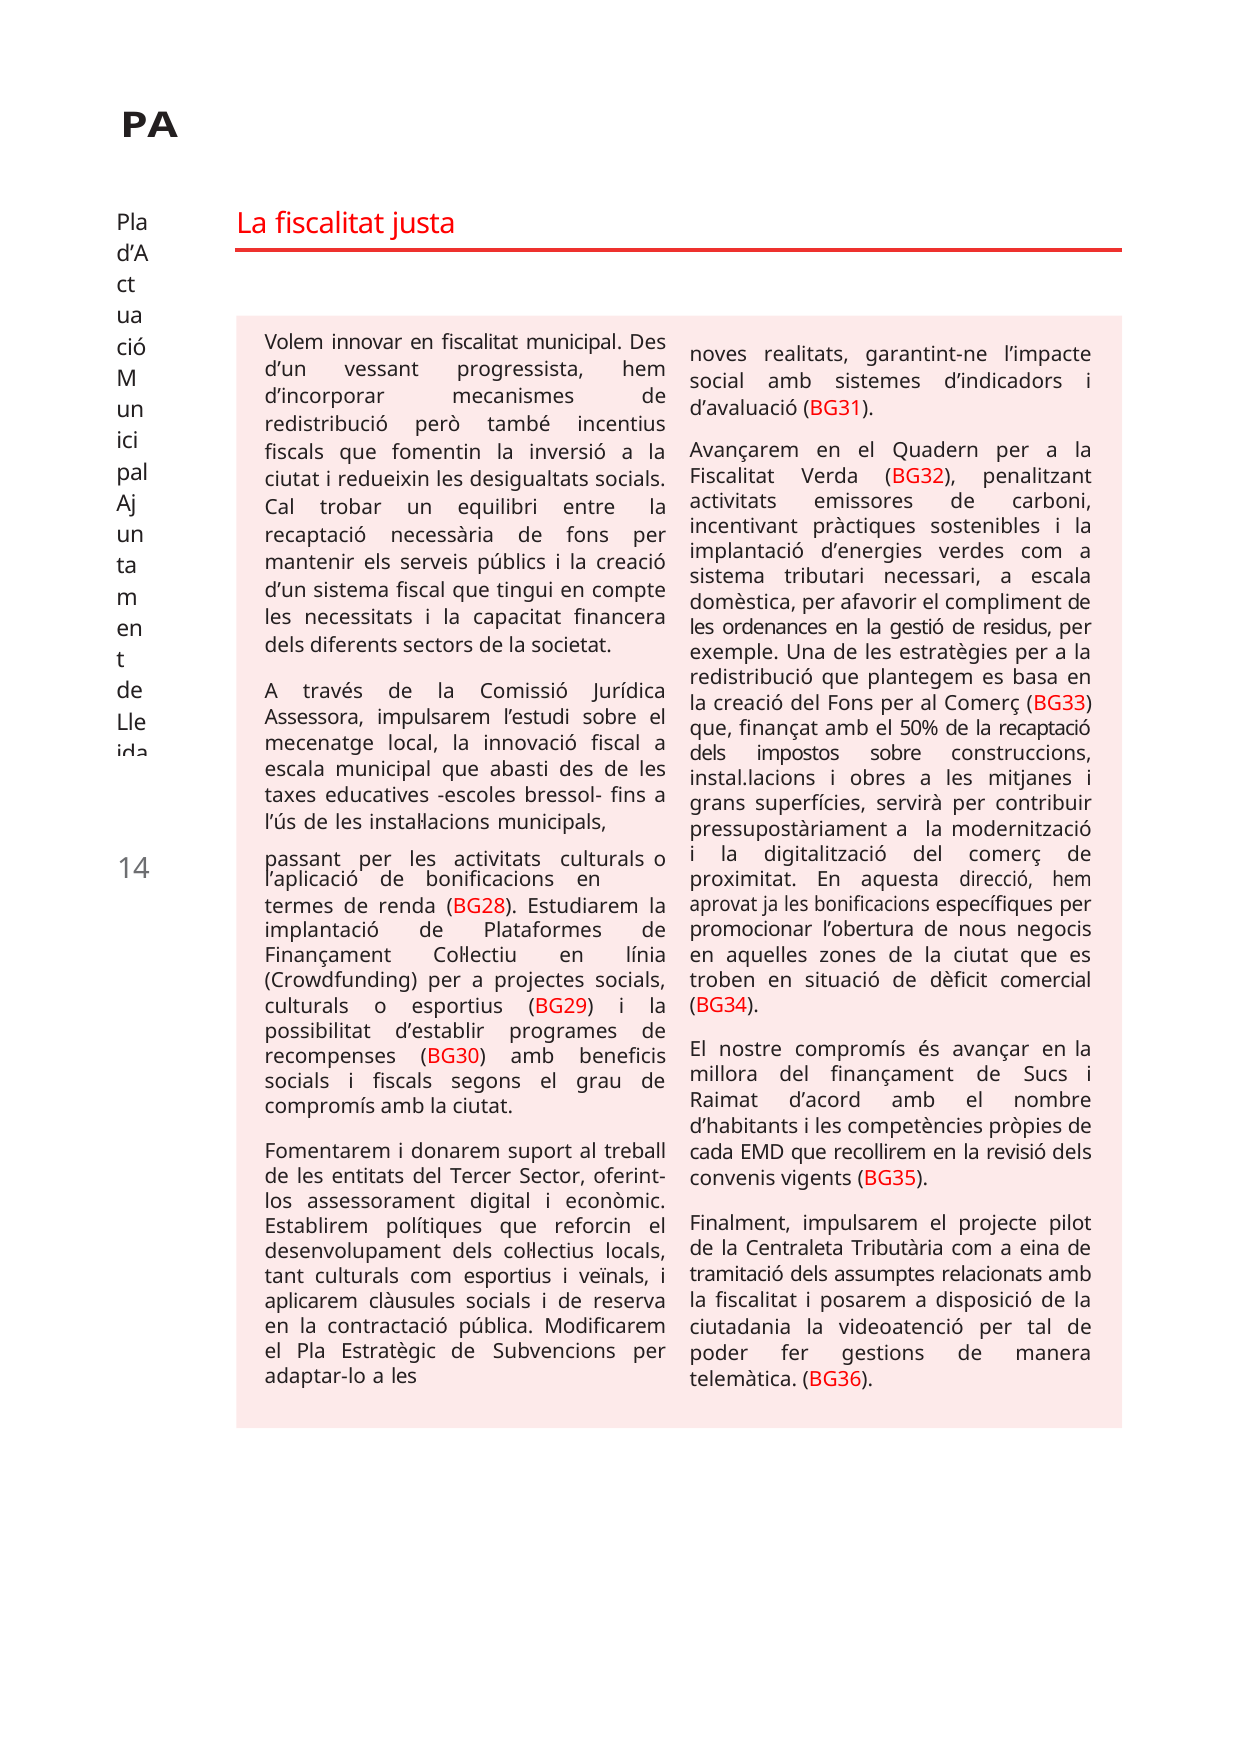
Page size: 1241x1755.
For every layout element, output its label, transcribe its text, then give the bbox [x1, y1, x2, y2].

text A través de la Comissió Jurídica Assessora, impulsarem l’estudi sobre el mecenatge local, la innovació fiscal a escala municipal que abasti des de les taxes educatives -escoles bressol- fins a l’ús de les instal·lacions municipals, [264, 327, 666, 658]
text La fiscalitat justa [236, 202, 1136, 242]
text 14 passant per les activitats culturals o l’aplicació de bonificacions en [264, 678, 666, 835]
text Pla d’Actuació Municipal Ajuntament de Lleida [116, 206, 149, 755]
text Finalment, impulsarem el projecte pilot de la Centraleta Tributària com a eina de tramitació dels assumptes relacionats amb la fiscalitat i posarem a disposició de la ciutadania la videoatenció per tal de poder fer gestions de manera telemàtica. (BG36). [689, 1209, 1092, 1393]
text El nostre compromís és avançar en la millora del finançament de Sucs i Raimat d’acord amb el nombre d’habitants i les competències pròpies de cada EMD que recollirem en la revisió dels convenis vigents (BG35). [689, 1036, 1092, 1191]
text noves realitats, garantint-ne l’impacte social amb sistemes d’indicadors i d’avaluació (BG31). [264, 1138, 666, 1388]
text termes de renda (BG28). Estudiarem la implantació de Plataformes de Finançament Col·lectiu en línia (Crowdfunding) per a projectes socials, culturals o esportius (BG29) i la possibilitat d’establir programes de recompenses (BG30) amb beneficis socials i fiscals segons el grau de compromís amb la ciutat. [236, 839, 666, 892]
text 14 passant per les activitats culturals o l’aplicació de bonificacions en [117, 839, 236, 892]
text Avançarem en el Quadern per a la Fiscalitat Verda (BG32), penalitzant activitats emissores de carboni, incentivant pràctiques sostenibles i la implantació d’energies verdes com a sistema tributari necessari, a escala domèstica, per afavorir el compliment de les ordenances en la gestió de residus, per exemple. Una de les estratègies per a la redistribució que plantegem es basa en la creació del Fons per al Comerç (BG33) que, finançat amb el 50% de la recaptació dels impostos sobre construccions, instal.lacions i obres a les mitjanes i grans superfícies, servirà per contribuir pressupostàriament a la modernització i la digitalització del comerç de proximitat. En aquesta direcció, hem aprovat ja les bonificacions específiques per promocionar l’obertura de nous negocis en aquelles zones de la ciutat que es troben en situació de dèficit comercial (BG34). [689, 340, 1092, 421]
text Avançarem en el Quadern per a la Fiscalitat Verda (BG32), penalitzant activitats emissores de carboni, incentivant pràctiques sostenibles i la implantació d’energies verdes com a sistema tributari necessari, a escala domèstica, per afavorir el compliment de les ordenances en la gestió de residus, per exemple. Una de les estratègies per a la redistribució que plantegem es basa en la creació del Fons per al Comerç (BG33) que, finançat amb el 50% de la recaptació dels impostos sobre construccions, instal.lacions i obres a les mitjanes i grans superfícies, servirà per contribuir pressupostàriament a la modernització i la digitalització del comerç de proximitat. En aquesta direcció, hem aprovat ja les bonificacions específiques per promocionar l’obertura de nous negocis en aquelles zones de la ciutat que es troben en situació de dèficit comercial (BG34). [689, 438, 1092, 1018]
text Fomentarem i donarem suport al treball de les entitats del Tercer Sector, oferint-los assessorament digital i econòmic. Establirem polítiques que reforcin el desenvolupament dels col·lectius locals, tant culturals com esportius i veïnals, i aplicarem clàusules socials i de reserva en la contractació pública. Modificarem el Pla Estratègic de Subvencions per adaptar-lo a les [264, 894, 666, 1119]
